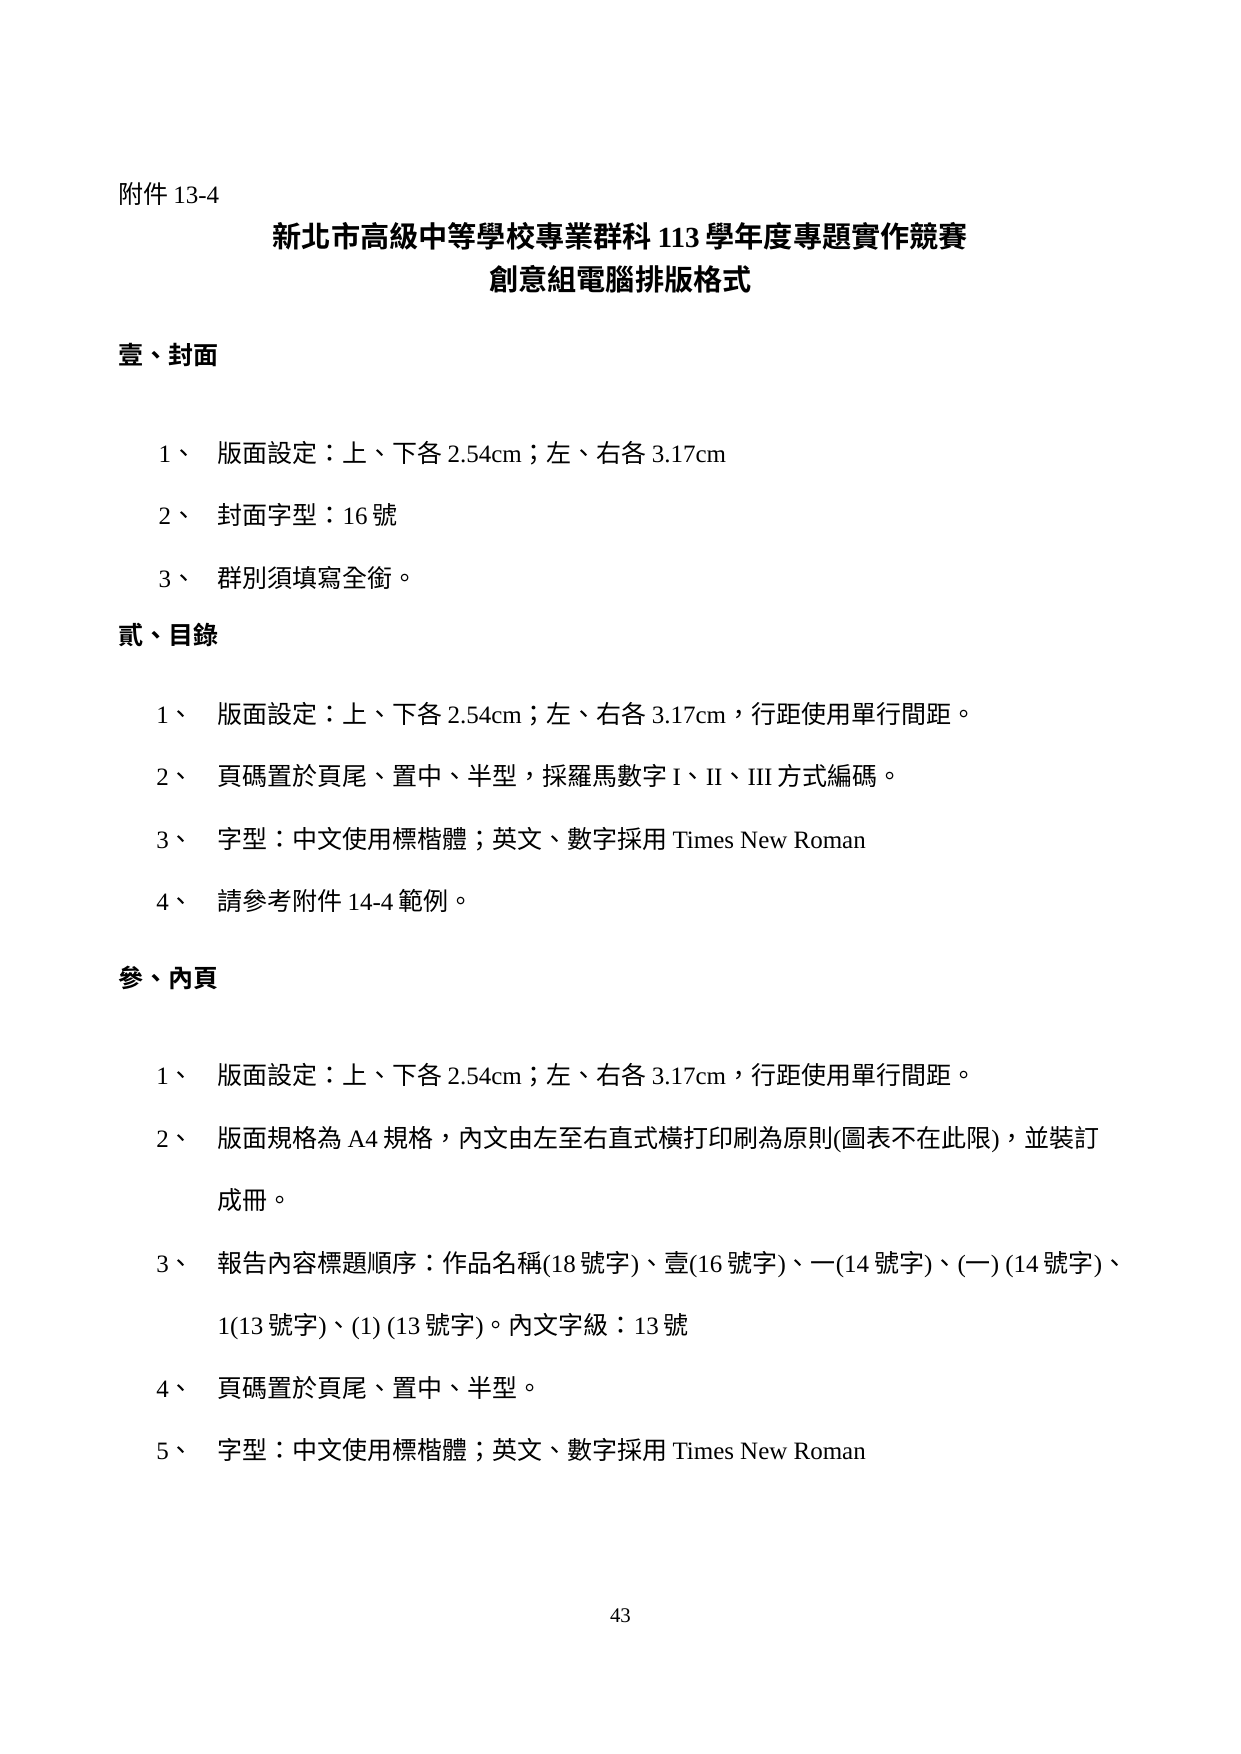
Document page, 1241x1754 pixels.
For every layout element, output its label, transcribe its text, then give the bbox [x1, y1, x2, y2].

text 新北市高級中等學校專業群科113學年度專題實作競賽 [118, 214, 1122, 256]
list 頁碼置於頁尾、置中、半型。 [156, 1344, 1122, 1407]
list 群別須填寫全銜。 [158, 534, 1122, 597]
text 創意組電腦排版格式 [118, 256, 1122, 298]
list 版面設定：上、下各2.54cm；左、右各3.17cm，行距使用單行間距。 [156, 1032, 1122, 1094]
text 壹、封面 [118, 336, 1122, 372]
list 版面設定：上、下各2.54cm；左、右各3.17cm [158, 409, 1122, 472]
text 參、內頁 [118, 958, 1122, 994]
list 報告內容標題順序：作品名稱(18號字)、壹(16號字)、一(14號字)、(一) (14號字)、1(13號字)、(1) (13號字)。內文字級：13號 [156, 1219, 1122, 1344]
text 貳、目錄 [118, 616, 1122, 652]
list 頁碼置於頁尾、置中、半型，採羅馬數字I、II、III方式編碼。 [156, 733, 1122, 796]
list 請參考附件14-4範例。 [156, 858, 1122, 921]
list 字型：中文使用標楷體；英文、數字採用Times New Roman [156, 796, 1122, 858]
list 版面規格為A4規格，內文由左至右直式橫打印刷為原則(圖表不在此限)，並裝訂成冊。 [156, 1094, 1122, 1219]
text 附件13-4 [118, 151, 1122, 214]
list 版面設定：上、下各2.54cm；左、右各3.17cm，行距使用單行間距。 [156, 671, 1122, 733]
list 字型：中文使用標楷體；英文、數字採用Times New Roman [156, 1407, 1122, 1469]
list 封面字型：16號 [158, 472, 1122, 534]
